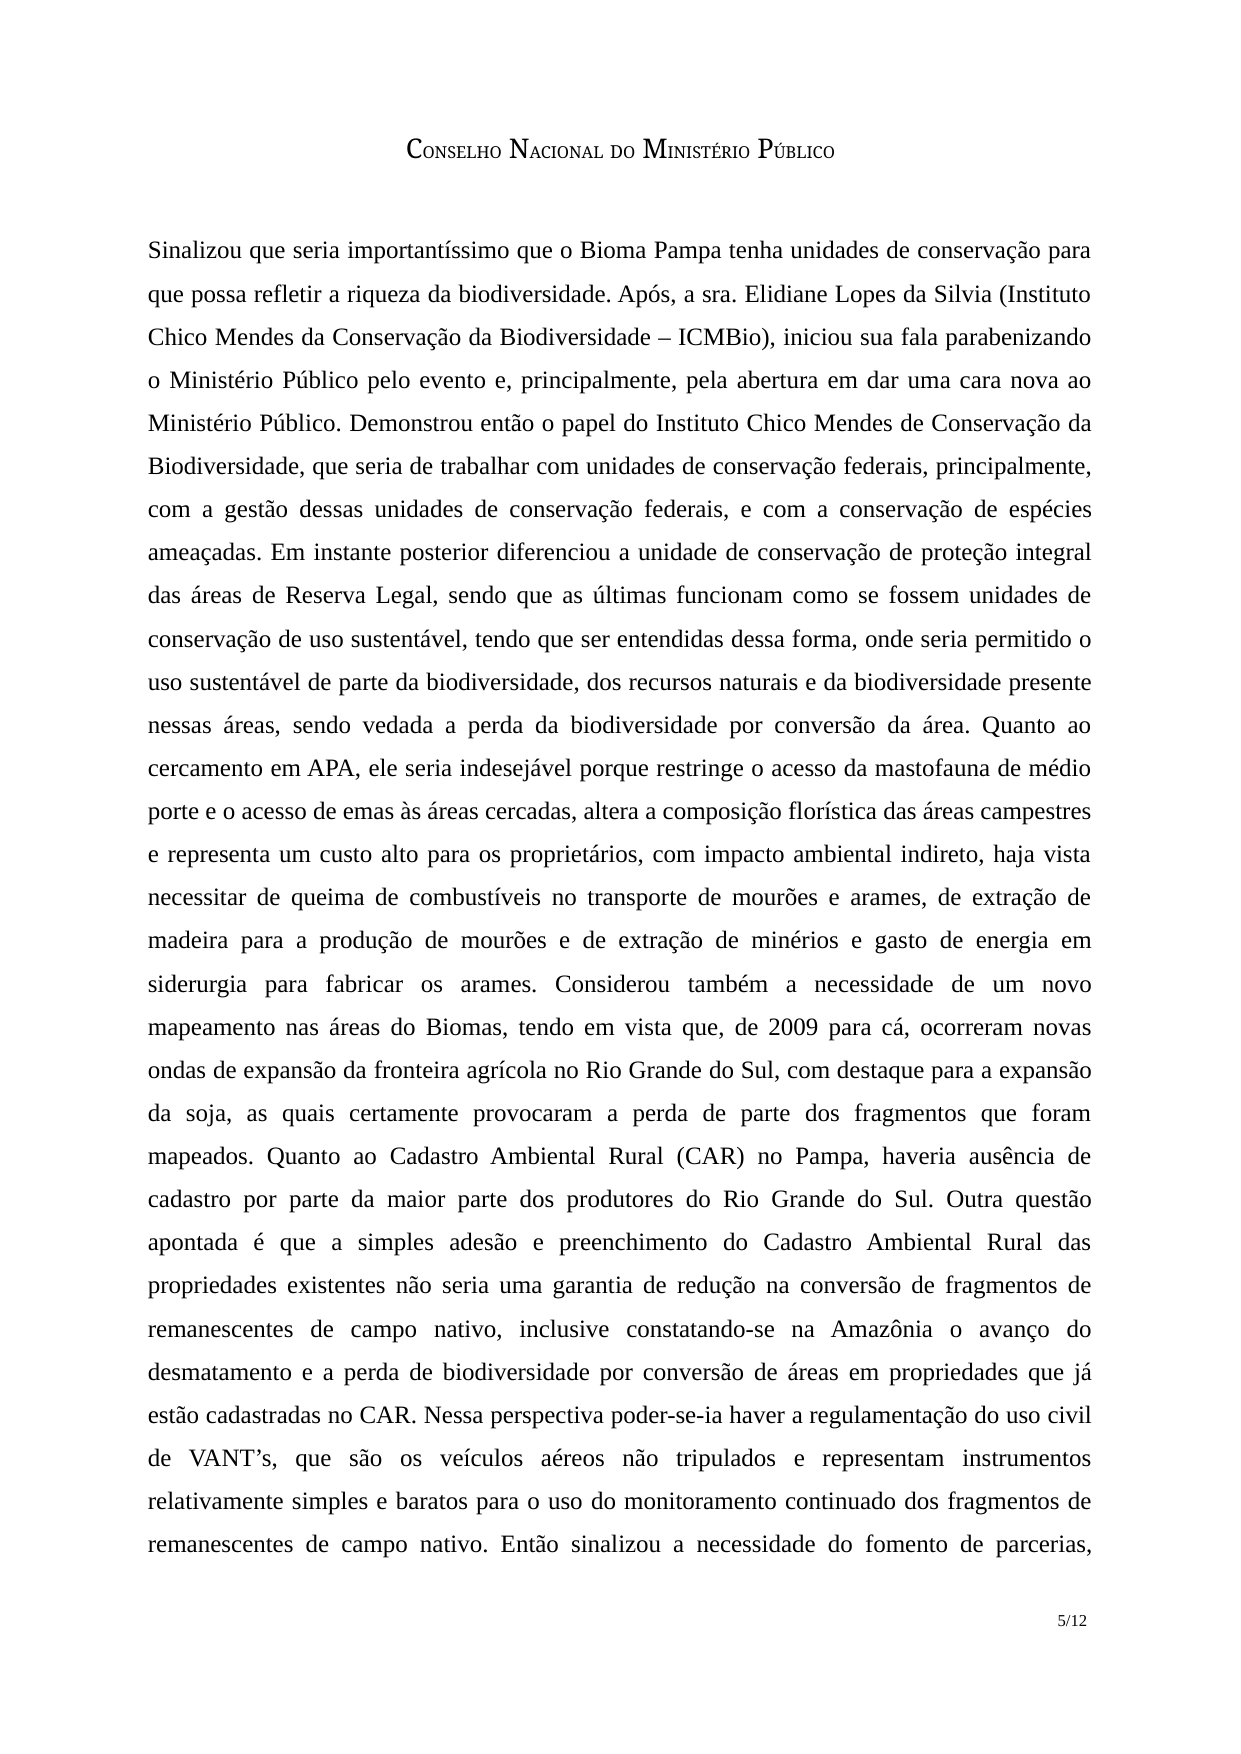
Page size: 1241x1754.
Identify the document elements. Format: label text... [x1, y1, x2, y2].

text Sinalizou que seria importantíssimo que o Bioma Pampa tenha unidades de conservação para que possa refletir a riqueza da biodiversidade. Após, a sra. Elidiane Lopes da Silvia (Instituto Chico Mendes da Conservação da Biodiversidade – ICMBio), iniciou sua fala parabenizando o Ministério Público pelo evento e, principalmente, pela abertura em dar uma cara nova ao Ministério Público. Demonstrou então o papel do Instituto Chico Mendes de Conservação da Biodiversidade, que seria de trabalhar com unidades de conservação federais, principalmente, com a gestão dessas unidades de conservação federais, e com a conservação de espécies ameaçadas. Em instante posterior diferenciou a unidade de conservação de proteção integral das áreas de Reserva Legal, sendo que as últimas funcionam como se fossem unidades de conservação de uso sustentável, tendo que ser entendidas dessa forma, onde seria permitido o uso sustentável de parte da biodiversidade, dos recursos naturais e da biodiversidade presente nessas áreas, sendo vedada a perda da biodiversidade por conversão da área. Quanto ao cercamento em APA, ele seria indesejável porque restringe o acesso da mastofauna de médio porte e o acesso de emas às áreas cercadas, altera a composição florística das áreas campestres e representa um custo alto para os proprietários, com impacto ambiental indireto, haja vista necessitar de queima de combustíveis no transporte de mourões e arames, de extração de madeira para a produção de mourões e de extração de minérios e gasto de energia em siderurgia para fabricar os arames. Considerou também a necessidade de um novo mapeamento nas áreas do Biomas, tendo em vista que, de 2009 para cá, ocorreram novas ondas de expansão da fronteira agrícola no Rio Grande do Sul, com destaque para a expansão da soja, as quais certamente provocaram a perda de parte dos fragmentos que foram mapeados. Quanto ao Cadastro Ambiental Rural (CAR) no Pampa, haveria ausência de cadastro por parte da maior parte dos produtores do Rio Grande do Sul. Outra questão apontada é que a simples adesão e preenchimento do Cadastro Ambiental Rural das propriedades existentes não seria uma garantia de redução na conversão de fragmentos de remanescentes de campo nativo, inclusive constatando-se na Amazônia o avanço do desmatamento e a perda de biodiversidade por conversão de áreas em propriedades que já estão cadastradas no CAR. Nessa perspectiva poder-se-ia haver a regulamentação do uso civil de VANT’s, que são os veículos aéreos não tripulados e representam instrumentos relativamente simples e baratos para o uso do monitoramento continuado dos fragmentos de remanescentes de campo nativo. Então sinalizou a necessidade do fomento de parcerias, [148, 236, 1093, 1558]
